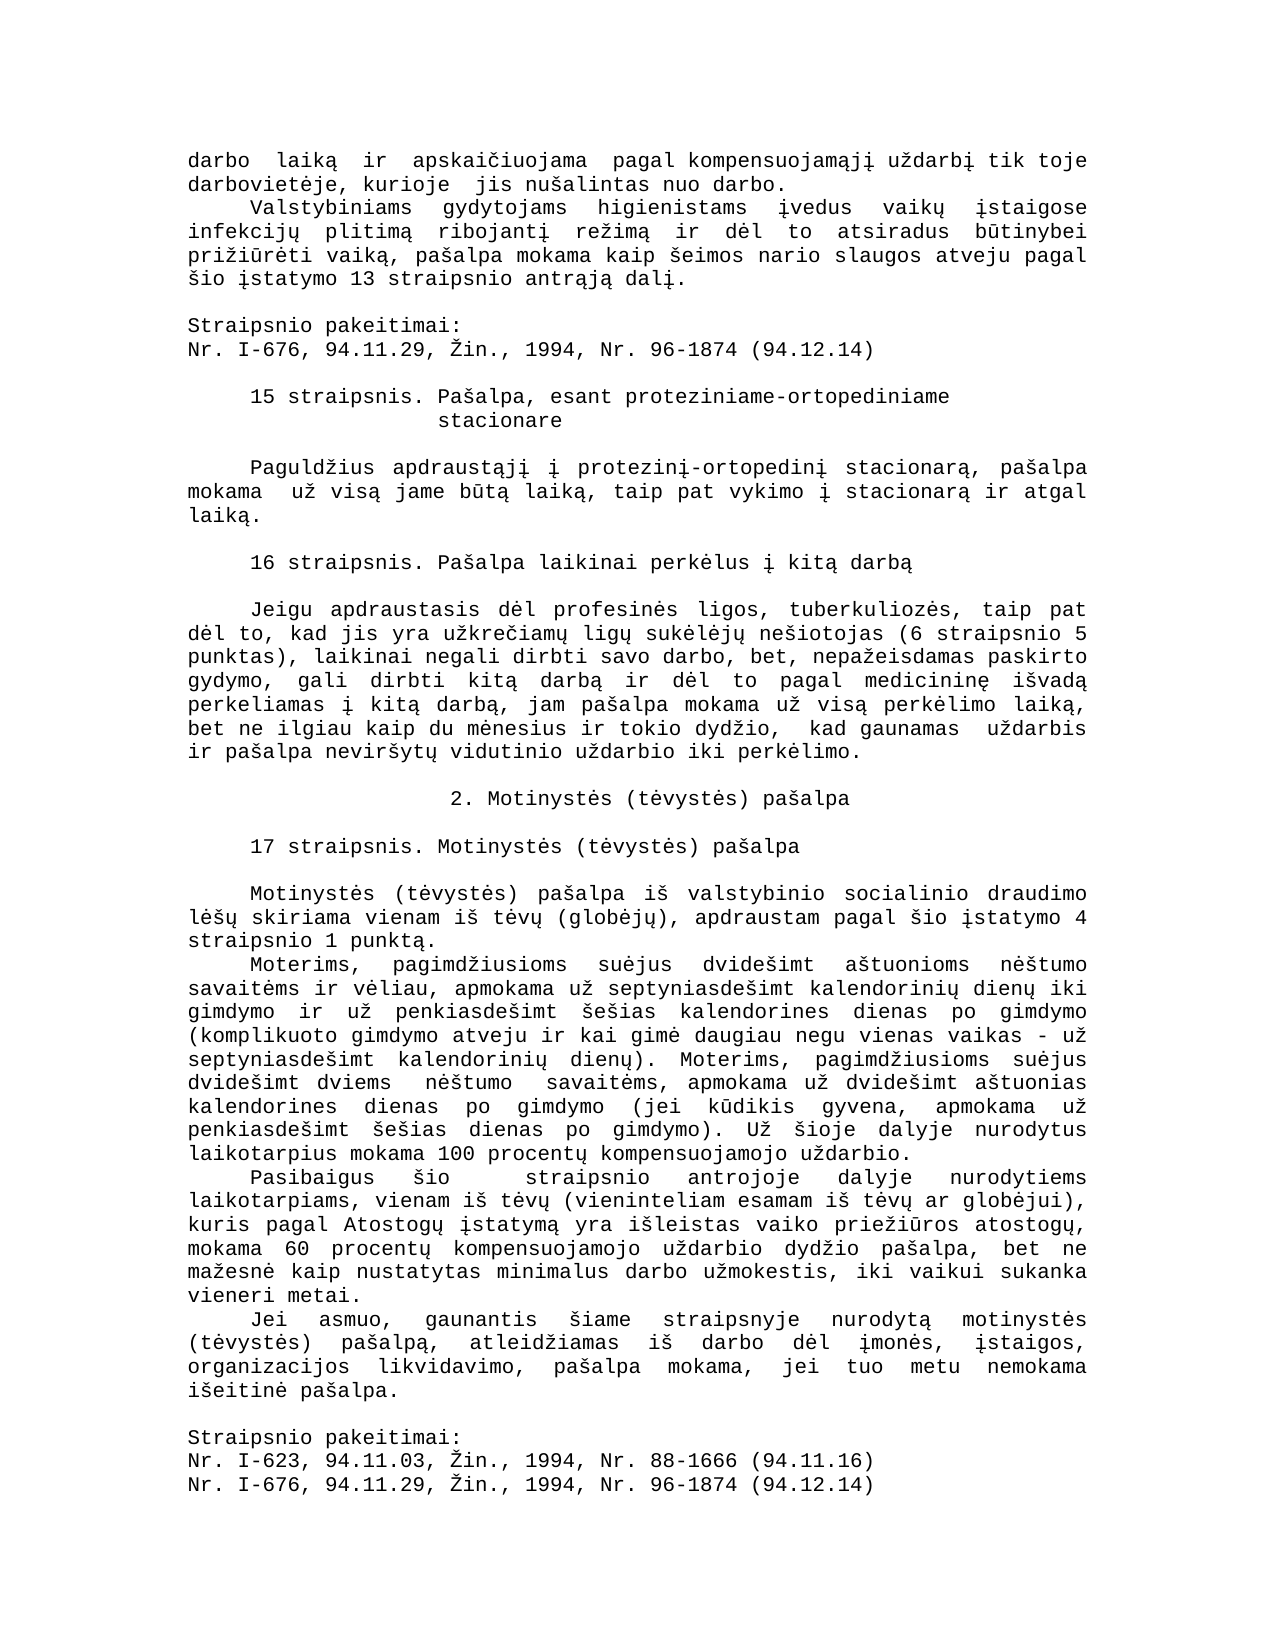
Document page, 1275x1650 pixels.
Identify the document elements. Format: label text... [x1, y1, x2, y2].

text Jeigu apdraustasis dėl profesinės ligos, tuberkuliozės, taip pat dėl to, kad jis yra užkrečiamų ligų sukėlėjų nešiotojas (6 straipsnio 5 punktas), laikinai negali dirbti savo darbo, bet, nepažeisdamas paskirto gydymo, gali dirbti kitą darbą ir dėl to pagal medicininę išvadą perkeliamas į kitą darbą, jam pašalpa mokama už visą perkėlimo laiką, bet ne ilgiau kaip du mėnesius ir tokio dydžio, kad gaunamas uždarbis ir pašalpa neviršytų vidutinio uždarbio iki perkėlimo. [187, 599, 1087, 765]
text 16 straipsnis. Pašalpa laikinai perkėlus į kitą darbą [187, 552, 1087, 576]
text Straipsnio pakeitimai: [187, 1427, 1087, 1451]
text stacionare [187, 410, 1087, 434]
text Nr. I-623, 94.11.03, Žin., 1994, Nr. 88-1666 (94.11.16) [187, 1451, 1087, 1474]
text Pasibaigus šio straipsnio antrojoje dalyje nurodytiems laikotarpiams, vienam iš tėvų (vieninteliam esamam iš tėvų ar globėjui), kuris pagal Atostogų įstatymą yra išleistas vaiko priežiūros atostogų, mokama 60 procentų kompensuojamojo uždarbio dydžio pašalpa, bet ne mažesnė kaip nustatytas minimalus darbo užmokestis, iki vaikui sukanka vieneri metai. [187, 1167, 1087, 1309]
text Nr. I-676, 94.11.29, Žin., 1994, Nr. 96-1874 (94.12.14) [187, 339, 1087, 363]
text Nr. I-676, 94.11.29, Žin., 1994, Nr. 96-1874 (94.12.14) [187, 1474, 1087, 1498]
text Jei asmuo, gaunantis šiame straipsnyje nurodytą motinystės (tėvystės) pašalpą, atleidžiamas iš darbo dėl įmonės, įstaigos, organizacijos likvidavimo, pašalpa mokama, jei tuo metu nemokama išeitinė pašalpa. [187, 1309, 1087, 1403]
text Straipsnio pakeitimai: [187, 316, 1087, 339]
text Valstybiniams gydytojams higienistams įvedus vaikų įstaigose infekcijų plitimą ribojantį režimą ir dėl to atsiradus būtinybei prižiūrėti vaiką, pašalpa mokama kaip šeimos nario slaugos atveju pagal šio įstatymo 13 straipsnio antrąją dalį. [187, 197, 1087, 292]
text Paguldžius apdraustąjį į protezinį-ortopedinį stacionarą, pašalpa mokama už visą jame būtą laiką, taip pat vykimo į stacionarą ir atgal laiką. [187, 457, 1087, 528]
text Motinystės (tėvystės) pašalpa iš valstybinio socialinio draudimo lėšų skiriama vienam iš tėvų (globėjų), apdraustam pagal šio įstatymo 4 straipsnio 1 punktą. [187, 883, 1087, 954]
text 17 straipsnis. Motinystės (tėvystės) pašalpa [187, 836, 1087, 859]
text Moterims, pagimdžiusioms suėjus dvidešimt aštuonioms nėštumo savaitėms ir vėliau, apmokama už septyniasdešimt kalendorinių dienų iki gimdymo ir už penkiasdešimt šešias kalendorines dienas po gimdymo (komplikuoto gimdymo atveju ir kai gimė daugiau negu vienas vaikas - už septyniasdešimt kalendorinių dienų). Moterims, pagimdžiusioms suėjus dvidešimt dviems nėštumo savaitėms, apmokama už dvidešimt aštuonias kalendorines dienas po gimdymo (jei kūdikis gyvena, apmokama už penkiasdešimt šešias dienas po gimdymo). Už šioje dalyje nurodytus laikotarpius mokama 100 procentų kompensuojamojo uždarbio. [187, 954, 1087, 1167]
text 15 straipsnis. Pašalpa, esant proteziniame-ortopediniame [187, 386, 1087, 410]
text 2. Motinystės (tėvystės) pašalpa [187, 788, 1087, 812]
text darbo laiką ir apskaičiuojama pagal kompensuojamąjį uždarbį tik toje darbovietėje, kurioje jis nušalintas nuo darbo. [187, 150, 1087, 197]
